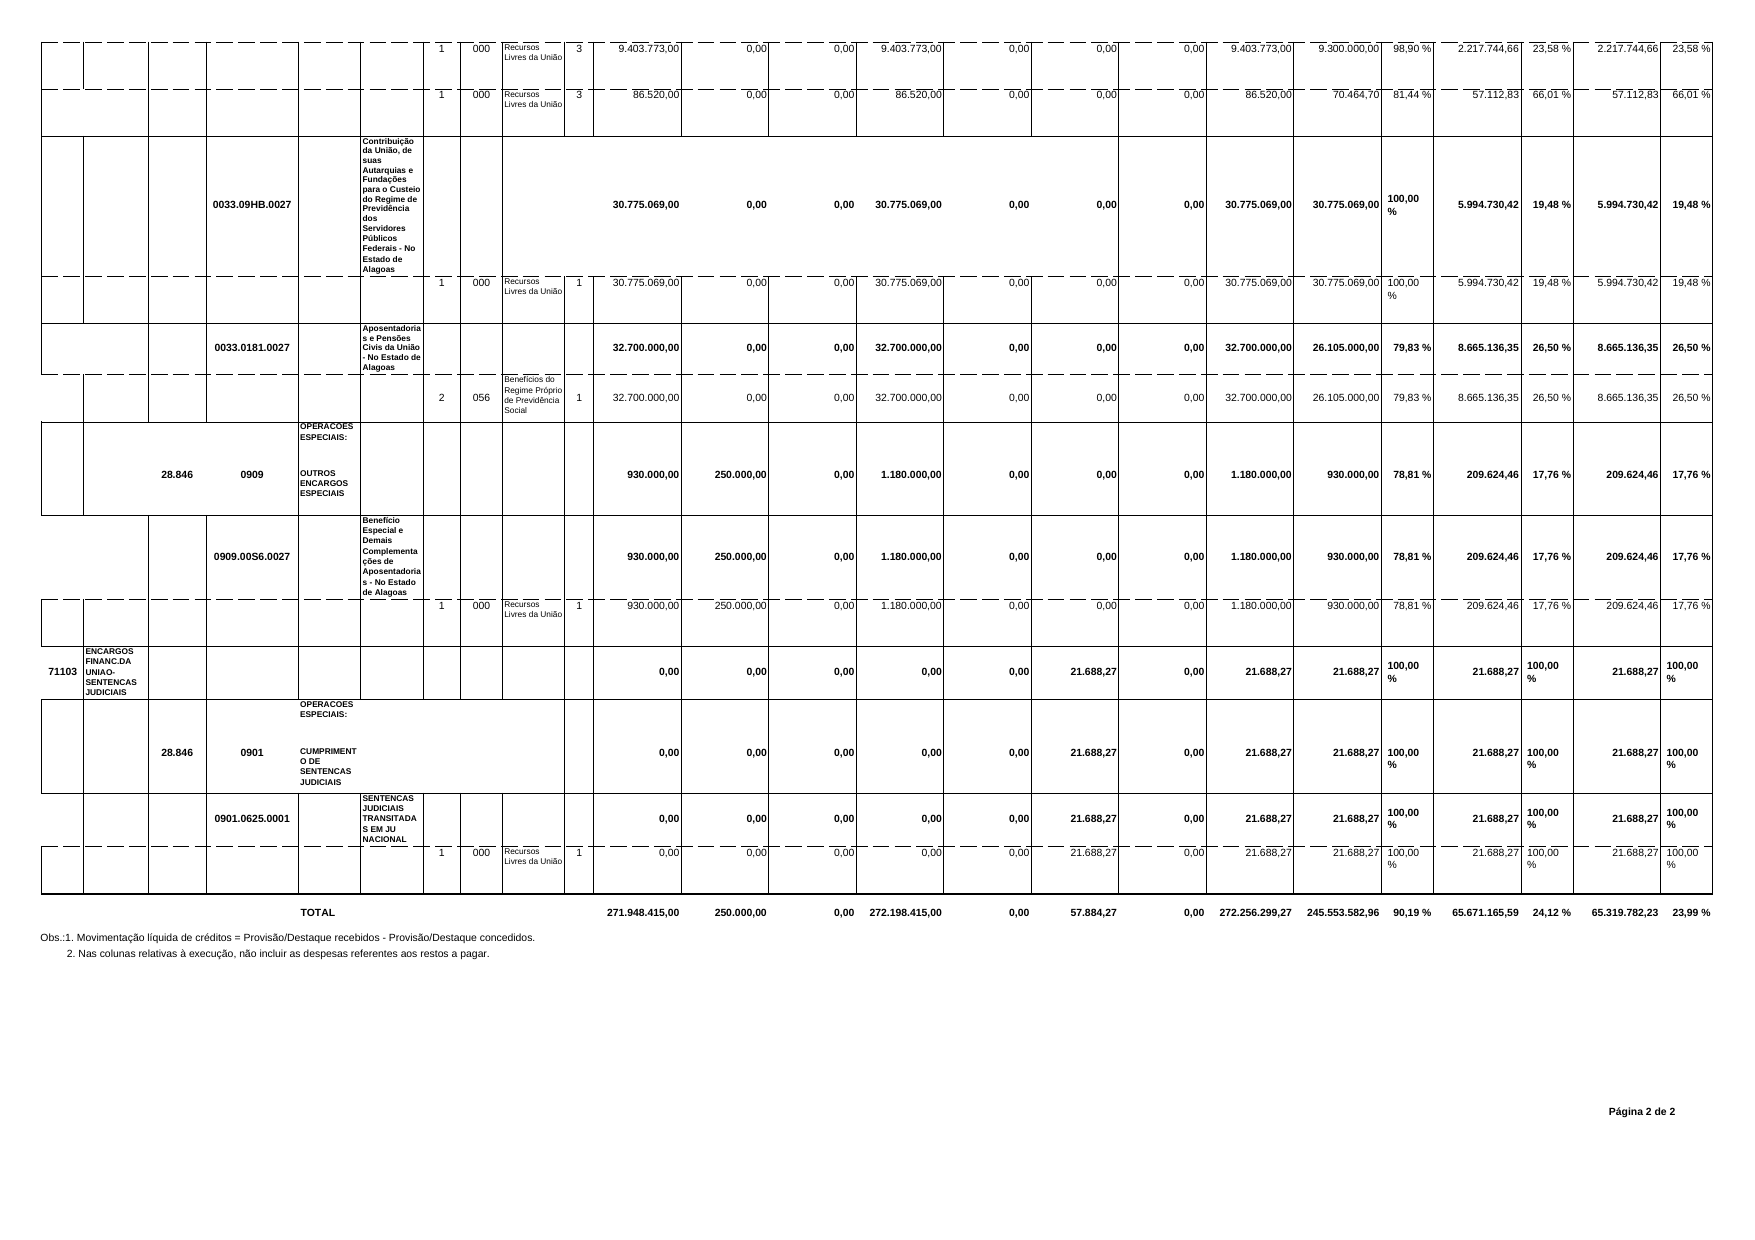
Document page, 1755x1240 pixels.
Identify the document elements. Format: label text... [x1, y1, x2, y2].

table_cell 0,00 [944, 374, 1031, 421]
table_cell [461, 423, 502, 468]
table_cell [149, 700, 206, 746]
table_cell 26,50 % [1522, 374, 1573, 421]
table_cell [84, 137, 148, 276]
table_cell 32.700.000,00 [594, 324, 681, 374]
table_cell 000 [461, 599, 502, 646]
table_cell [503, 137, 564, 276]
table_cell [857, 423, 943, 468]
table_cell [565, 137, 594, 276]
table_cell 0,00 [857, 794, 943, 846]
table_cell 209.624,46 [1434, 468, 1521, 515]
table_cell [361, 374, 423, 421]
table_cell 30.775.069,00 [856, 137, 944, 276]
table_cell 28.846 [149, 746, 206, 793]
table_cell [42, 374, 83, 421]
table_cell 32.700.000,00 [1207, 374, 1293, 421]
table_cell 250.000,00 [682, 516, 768, 599]
table_cell 0,00 [769, 516, 856, 599]
table_cell [84, 746, 148, 793]
table_cell [565, 794, 593, 846]
table_cell 1 [424, 89, 460, 136]
table_cell 32.700.000,00 [857, 324, 943, 374]
table_cell 17,76 % [1661, 599, 1712, 646]
table_cell [424, 137, 460, 276]
table_cell 0901.0625.0001 [207, 794, 298, 846]
table_cell 000 [461, 89, 502, 136]
table_cell 000 [461, 846, 502, 893]
table_cell 30.775.069,00 [857, 276, 943, 323]
table_cell 250.000,00 [682, 468, 768, 515]
table_cell 86.520,00 [857, 89, 943, 136]
table_cell [42, 794, 83, 846]
table_cell [42, 276, 83, 323]
table_cell [361, 423, 423, 468]
table_cell 100,00 % [1382, 137, 1433, 276]
table_cell [565, 423, 593, 468]
table_cell 1.180.000,00 [1207, 599, 1293, 646]
table_cell 1 [565, 599, 593, 646]
table_cell [682, 423, 768, 468]
table_cell 0,00 [1119, 324, 1206, 374]
table_cell 1.180.000,00 [857, 468, 943, 515]
table_cell [460, 746, 502, 793]
table_cell [299, 276, 360, 323]
table_cell 0,00 [1032, 89, 1118, 136]
table_cell 100,00 % [1522, 746, 1573, 793]
table_cell 0,00 [1032, 468, 1118, 515]
table_cell 0,00 [682, 374, 768, 421]
table_cell 21.688,27 [1574, 746, 1660, 793]
table_cell [149, 137, 206, 276]
table_cell [1434, 423, 1521, 468]
table_cell [1032, 423, 1118, 468]
table_cell [42, 42, 83, 89]
table_cell 250.000,00 [682, 599, 768, 646]
table_cell 5.994.730,42 [1574, 276, 1660, 323]
table_cell [149, 516, 206, 599]
table_cell [299, 516, 360, 599]
table_cell [207, 700, 298, 746]
table_cell 0,00 [944, 599, 1031, 646]
table_cell 78,81 % [1382, 599, 1433, 646]
table_cell 0,00 [1119, 516, 1206, 599]
table_cell [149, 599, 206, 646]
table_cell 100,00 % [1661, 794, 1712, 846]
table_cell 0,00 [769, 276, 856, 323]
table_cell [502, 746, 564, 793]
table_cell 0,00 [769, 846, 856, 893]
table_cell 28.846 [148, 468, 206, 515]
table_cell 66,01 % [1661, 89, 1712, 136]
table_cell 30.775.069,00 [1294, 137, 1381, 276]
table_cell 71103 [42, 647, 83, 699]
table_cell Aposentadoria s e Pensões Civis da União - No Estado de Alagoas [361, 324, 423, 374]
table_cell 0909.00S6.0027 [207, 516, 298, 599]
table_cell [299, 846, 360, 893]
table_cell 21.688,27 [1207, 647, 1293, 699]
table_cell [1207, 423, 1293, 468]
table_cell [944, 423, 1031, 468]
table_cell 100,00 % [1522, 794, 1573, 846]
table_cell [1294, 423, 1381, 468]
table_cell [299, 324, 360, 374]
table_cell [149, 42, 206, 89]
table_cell [42, 516, 83, 599]
table_cell 0,00 [769, 42, 856, 89]
table_cell 0,00 [769, 324, 856, 374]
table_cell [424, 647, 460, 699]
table_cell 0,00 [944, 324, 1031, 374]
table_cell [42, 746, 83, 793]
table_cell [42, 700, 83, 746]
table_cell 21.688,27 [1032, 746, 1118, 793]
table_cell 0,00 [769, 746, 856, 793]
table_cell [84, 374, 148, 421]
table_cell [84, 794, 148, 846]
table_cell 30.775.069,00 [1207, 276, 1293, 323]
table_cell 0,00 [944, 846, 1031, 893]
table_cell [207, 276, 298, 323]
table_cell 209.624,46 [1434, 516, 1521, 599]
table_cell [84, 42, 148, 89]
table_cell [769, 423, 856, 468]
table_cell [461, 516, 502, 599]
table_cell 100,00 % [1382, 746, 1433, 793]
table_cell CUMPRIMENT O DE SENTENCAS JUDICIAIS [298, 746, 360, 793]
table_cell 0,00 [594, 794, 681, 846]
table_cell 3 [565, 89, 593, 136]
table_cell [1382, 700, 1433, 746]
table_cell 0,00 [944, 516, 1031, 599]
table_cell [361, 647, 423, 699]
table_cell 100,00 % [1382, 794, 1433, 846]
table_cell 21.688,27 [1207, 846, 1293, 893]
table_cell 0,00 [1032, 324, 1118, 374]
table_cell 17,76 % [1522, 599, 1573, 646]
table_cell [206, 423, 298, 468]
table_cell [207, 647, 298, 699]
table_cell [1661, 423, 1712, 468]
table_cell [149, 89, 206, 136]
table_cell [84, 276, 148, 323]
table_cell SENTENCAS JUDICIAIS TRANSITADA S EM JU NACIONAL [361, 794, 423, 846]
table_cell 0901 [207, 746, 298, 793]
table_cell [42, 423, 83, 468]
table_cell 19,48 % [1661, 137, 1712, 276]
table_cell 0,00 [944, 746, 1031, 793]
table_cell 26,50 % [1522, 324, 1573, 374]
table_cell 57.112,83 [1574, 89, 1660, 136]
table_cell [207, 846, 298, 893]
table_cell 100,00 % [1382, 846, 1433, 893]
table_cell [84, 423, 148, 468]
table_cell 21.688,27 [1294, 746, 1381, 793]
table_cell [424, 794, 460, 846]
table_cell 0,00 [769, 374, 856, 421]
table_cell 26,50 % [1661, 324, 1712, 374]
table_cell OPERACOES ESPECIAIS: [299, 423, 360, 468]
table_cell 0,00 [1032, 42, 1118, 89]
table_cell [1032, 700, 1118, 746]
table_cell 79,83 % [1382, 324, 1433, 374]
table_cell [503, 794, 564, 846]
table_cell 9.403.773,00 [594, 42, 681, 89]
table_cell 930.000,00 [594, 599, 681, 646]
table_cell [149, 647, 206, 699]
table_cell [424, 468, 460, 515]
table_cell 86.520,00 [594, 89, 681, 136]
table_cell [361, 89, 423, 136]
table_cell [149, 276, 206, 323]
table_cell [148, 423, 206, 468]
table_cell 17,76 % [1522, 516, 1573, 599]
table_cell 70.464,70 [1294, 89, 1381, 136]
table_cell 0033.0181.0027 [207, 324, 298, 374]
table_cell 0,00 [682, 647, 768, 699]
table_cell 0,00 [1119, 42, 1206, 89]
table_cell 8.665.136,35 [1434, 324, 1521, 374]
table_cell 0,00 [944, 647, 1031, 699]
table_cell 78,81 % [1382, 516, 1433, 599]
table_cell 21.688,27 [1032, 846, 1118, 893]
table_cell 930.000,00 [1294, 599, 1381, 646]
table_cell 930.000,00 [594, 468, 681, 515]
table_cell [299, 42, 360, 89]
table_cell 79,83 % [1382, 374, 1433, 421]
table_cell 21.688,27 [1032, 647, 1118, 699]
table_cell 0,00 [594, 647, 681, 699]
table_cell 0,00 [682, 846, 768, 893]
table_cell 0033.09HB.0027 [207, 137, 298, 276]
table_cell [42, 137, 83, 276]
text 2. Nas colunas relativas à execução, não incluir as despesas referentes aos restos a pagar. [67, 948, 1710, 960]
table_cell 0,00 [682, 276, 768, 323]
table_cell 8.665.136,35 [1574, 324, 1660, 374]
table_cell [565, 468, 593, 515]
table_cell Benefícios do Regime Próprio de Previdência Social [503, 374, 564, 421]
table_cell 209.624,46 [1434, 599, 1521, 646]
table_cell 0,00 [1119, 468, 1206, 515]
table_cell 0,00 [944, 468, 1031, 515]
table_cell 1 [565, 846, 593, 893]
table_cell 930.000,00 [594, 516, 681, 599]
table_cell [565, 746, 593, 793]
table_cell [1574, 423, 1660, 468]
table_cell 8.665.136,35 [1434, 374, 1521, 421]
table_cell [1119, 423, 1206, 468]
table_cell 19,48 % [1522, 276, 1573, 323]
table_cell 21.688,27 [1574, 647, 1660, 699]
table_cell Recursos Livres da União [503, 276, 564, 323]
table_cell 0,00 [857, 846, 943, 893]
table_cell 8.665.136,35 [1574, 374, 1660, 421]
table_cell 57.112,83 [1434, 89, 1521, 136]
table_cell [423, 700, 460, 746]
table_cell 0,00 [1119, 846, 1206, 893]
table_cell 0,00 [944, 42, 1031, 89]
table_cell [83, 89, 148, 136]
table_cell 5.994.730,42 [1574, 137, 1660, 276]
table_cell [565, 516, 593, 599]
table_cell 32.700.000,00 [594, 374, 681, 421]
table_cell [361, 42, 423, 89]
table_cell [502, 700, 564, 746]
table_cell 30.775.069,00 [594, 137, 681, 276]
table_cell 1.180.000,00 [857, 599, 943, 646]
table_cell [503, 516, 564, 599]
table_cell [207, 42, 298, 89]
table_cell 0,00 [682, 42, 768, 89]
table_cell 21.688,27 [1207, 794, 1293, 846]
table_cell 9.403.773,00 [1207, 42, 1293, 89]
table_cell 17,76 % [1522, 468, 1573, 515]
table_cell 0,00 [1119, 794, 1206, 846]
table_cell [424, 423, 460, 468]
table_cell 5.994.730,42 [1434, 137, 1521, 276]
table_cell 21.688,27 [1434, 746, 1521, 793]
table_cell Recursos Livres da União [503, 846, 564, 893]
table_cell [1207, 700, 1293, 746]
table_cell [1294, 700, 1381, 746]
table_cell 100,00 % [1661, 846, 1712, 893]
table_cell ENCARGOS FINANC.DA UNIAO- SENTENCAS JUDICIAIS [84, 647, 148, 699]
table_cell 21.688,27 [1032, 794, 1118, 846]
table_cell [42, 846, 83, 893]
table_cell 0,00 [857, 746, 943, 793]
table_cell 19,48 % [1661, 276, 1712, 323]
table_cell [299, 599, 360, 646]
table_cell 000 [461, 42, 502, 89]
table_cell 0,00 [594, 846, 681, 893]
table_cell [1119, 700, 1206, 746]
table_cell 0,00 [1032, 374, 1118, 421]
table_cell 21.688,27 [1434, 846, 1521, 893]
table_cell 0,00 [944, 794, 1031, 846]
table_cell 0,00 [682, 324, 768, 374]
table_cell 17,76 % [1661, 516, 1712, 599]
table_cell 66,01 % [1522, 89, 1573, 136]
table_cell [207, 599, 298, 646]
table_cell [299, 374, 360, 421]
table_cell [1574, 700, 1660, 746]
table_cell 0,00 [944, 276, 1031, 323]
table_cell [207, 374, 298, 421]
table_cell Benefício Especial e Demais Complementa ções de Aposentadoria s - No Estado de Alagoas [361, 516, 423, 599]
table_cell 81,44 % [1382, 89, 1433, 136]
table_cell 2.217.744,66 [1574, 42, 1660, 89]
table_cell 17,76 % [1661, 468, 1712, 515]
table_cell [944, 700, 1031, 746]
table_cell 1 [565, 276, 593, 323]
table_cell 21.688,27 [1574, 846, 1660, 893]
table_cell 21.688,27 [1434, 647, 1521, 699]
table_cell 0,00 [1119, 647, 1206, 699]
table_cell 0,00 [1119, 599, 1206, 646]
table_cell [1522, 700, 1573, 746]
table_cell [461, 324, 502, 374]
table_cell 1.180.000,00 [1207, 516, 1293, 599]
table_cell 0,00 [1032, 516, 1118, 599]
table_cell [1661, 700, 1712, 746]
table_cell Recursos Livres da União [503, 599, 564, 646]
table_cell [84, 846, 148, 893]
table_cell 78,81 % [1382, 468, 1433, 515]
table_cell [565, 324, 593, 374]
table_cell 2.217.744,66 [1434, 42, 1521, 89]
table_cell [1382, 423, 1433, 468]
table_cell 0,00 [1119, 89, 1206, 136]
table_cell [461, 647, 502, 699]
table_cell [84, 468, 148, 515]
table_cell [83, 516, 148, 599]
table_cell 209.624,46 [1574, 468, 1660, 515]
table_cell [423, 746, 460, 793]
table_cell [682, 700, 768, 746]
table_cell [299, 137, 360, 276]
table_cell [299, 647, 360, 699]
table_cell 930.000,00 [1294, 468, 1381, 515]
table_cell 2 [424, 374, 460, 421]
table_cell [503, 423, 564, 468]
table_cell 1 [424, 846, 460, 893]
table_cell 1 [424, 276, 460, 323]
table_cell 1.180.000,00 [1207, 468, 1293, 515]
table_cell 0,00 [1119, 137, 1206, 276]
table_cell 26,50 % [1661, 374, 1712, 421]
table_cell 0,00 [594, 746, 681, 793]
table_cell [460, 700, 502, 746]
table_cell 30.775.069,00 [1294, 276, 1381, 323]
table_cell 32.700.000,00 [1207, 324, 1293, 374]
table_cell 19,48 % [1522, 137, 1573, 276]
table_cell [149, 846, 206, 893]
table_cell 32.700.000,00 [857, 374, 943, 421]
table_cell 0,00 [944, 89, 1031, 136]
table_cell OPERACOES ESPECIAIS: [298, 700, 360, 746]
table_cell [84, 700, 148, 746]
table_cell [461, 137, 502, 276]
table_cell [299, 89, 360, 136]
table_cell 9.403.773,00 [857, 42, 943, 89]
table_cell 000 [461, 276, 502, 323]
table_cell 209.624,46 [1574, 516, 1660, 599]
table_cell [149, 324, 206, 374]
table_cell 100,00 % [1661, 647, 1712, 699]
table_cell 0,00 [769, 647, 856, 699]
table_cell 23,58 % [1522, 42, 1573, 89]
table_cell 0,00 [1032, 276, 1118, 323]
table_cell [424, 324, 460, 374]
table_cell [42, 89, 83, 136]
table_cell 21.688,27 [1294, 846, 1381, 893]
table_cell [361, 276, 423, 323]
table_cell 0,00 [1032, 599, 1118, 646]
table_cell [461, 468, 502, 515]
table_cell [360, 746, 423, 793]
table_cell 0,00 [682, 89, 768, 136]
table_cell 30.775.069,00 [594, 276, 681, 323]
table_cell 0,00 [682, 794, 768, 846]
table_cell [594, 423, 681, 468]
table_cell 1 [424, 599, 460, 646]
table_cell 1.180.000,00 [857, 516, 943, 599]
table_cell Contribuição da União, de suas Autarquias e Fundações para o Custeio do Regime de Previdência dos Servidores Públicos Federais - No Estado de Alagoas [361, 137, 423, 276]
table_cell 26.105.000,00 [1294, 374, 1381, 421]
table_cell [769, 700, 856, 746]
table_cell [503, 468, 564, 515]
table_cell 0,00 [769, 794, 856, 846]
table_cell [565, 647, 593, 699]
table_cell 0,00 [682, 746, 768, 793]
table_cell 21.688,27 [1434, 794, 1521, 846]
table_cell [1522, 423, 1573, 468]
table_cell 0,00 [1119, 746, 1206, 793]
table_cell [83, 324, 148, 374]
table_cell [565, 700, 593, 746]
table_cell [42, 324, 83, 374]
table_cell [461, 794, 502, 846]
table_cell [42, 599, 83, 646]
table_cell [361, 846, 423, 893]
text TOTAL 271.948.415,00 250.000,00 0,00 272.198.415,00 0,00 57.884,27 0,00 272.256.299,27 245.553.582,96 90,19 % 65.671.165,59 24,12 % 65.319.782,23 23,99 % [42, 895, 1710, 922]
table_cell Recursos Livres da União [503, 89, 564, 136]
table_cell 86.520,00 [1207, 89, 1293, 136]
table_cell 30.775.069,00 [1207, 137, 1293, 276]
table_cell 209.624,46 [1574, 599, 1660, 646]
table_cell 98,90 % [1382, 42, 1433, 89]
table_cell 0,00 [769, 137, 856, 276]
table_cell 0,00 [1119, 276, 1206, 323]
table_cell [207, 89, 298, 136]
table_cell 0,00 [681, 137, 769, 276]
table_cell 0909 [206, 468, 298, 515]
table_cell 1 [565, 374, 593, 421]
table_cell 0,00 [857, 647, 943, 699]
table_cell [84, 599, 148, 646]
table_cell [857, 700, 943, 746]
table_cell [42, 468, 83, 515]
table_cell 0,00 [769, 89, 856, 136]
table_cell 0,00 [1031, 137, 1118, 276]
table_cell 100,00 % [1522, 647, 1573, 699]
table_cell 056 [461, 374, 502, 421]
table_cell [594, 700, 681, 746]
table_cell 26.105.000,00 [1294, 324, 1381, 374]
table_cell 21.688,27 [1294, 794, 1381, 846]
table_cell 100,00 % [1661, 746, 1712, 793]
table_cell 100,00 % [1382, 647, 1433, 699]
table_cell [361, 599, 423, 646]
table_cell [503, 324, 564, 374]
text Página 2 de 2 [42, 1105, 1675, 1117]
table_cell [424, 516, 460, 599]
table_cell Recursos Livres da União [503, 42, 564, 89]
table_cell 3 [565, 42, 593, 89]
table_cell [1434, 700, 1521, 746]
table_cell 0,00 [769, 468, 856, 515]
table_cell 1 [424, 42, 460, 89]
table_cell 9.300.000,00 [1294, 42, 1381, 89]
table_cell [361, 468, 423, 515]
table_cell 0,00 [944, 137, 1031, 276]
table_cell 930.000,00 [1294, 516, 1381, 599]
table_cell 5.994.730,42 [1434, 276, 1521, 323]
table_cell 100,00 % [1382, 276, 1433, 323]
table_cell [299, 794, 360, 846]
table_cell 21.688,27 [1574, 794, 1660, 846]
table_cell [149, 794, 206, 846]
table_cell 21.688,27 [1294, 647, 1381, 699]
table_cell [149, 374, 206, 421]
table_cell [360, 700, 423, 746]
table_cell [503, 647, 564, 699]
table_cell 23,58 % [1661, 42, 1712, 89]
table_cell 0,00 [1119, 374, 1206, 421]
text Obs.:1. Movimentação líquida de créditos = Provisão/Destaque recebidos - Provisão/Destaque concedidos. [40, 931, 1710, 943]
table_cell 100,00 % [1522, 846, 1573, 893]
table_cell OUTROS ENCARGOS ESPECIAIS [299, 468, 360, 515]
table_cell 0,00 [769, 599, 856, 646]
table_cell 21.688,27 [1207, 746, 1293, 793]
